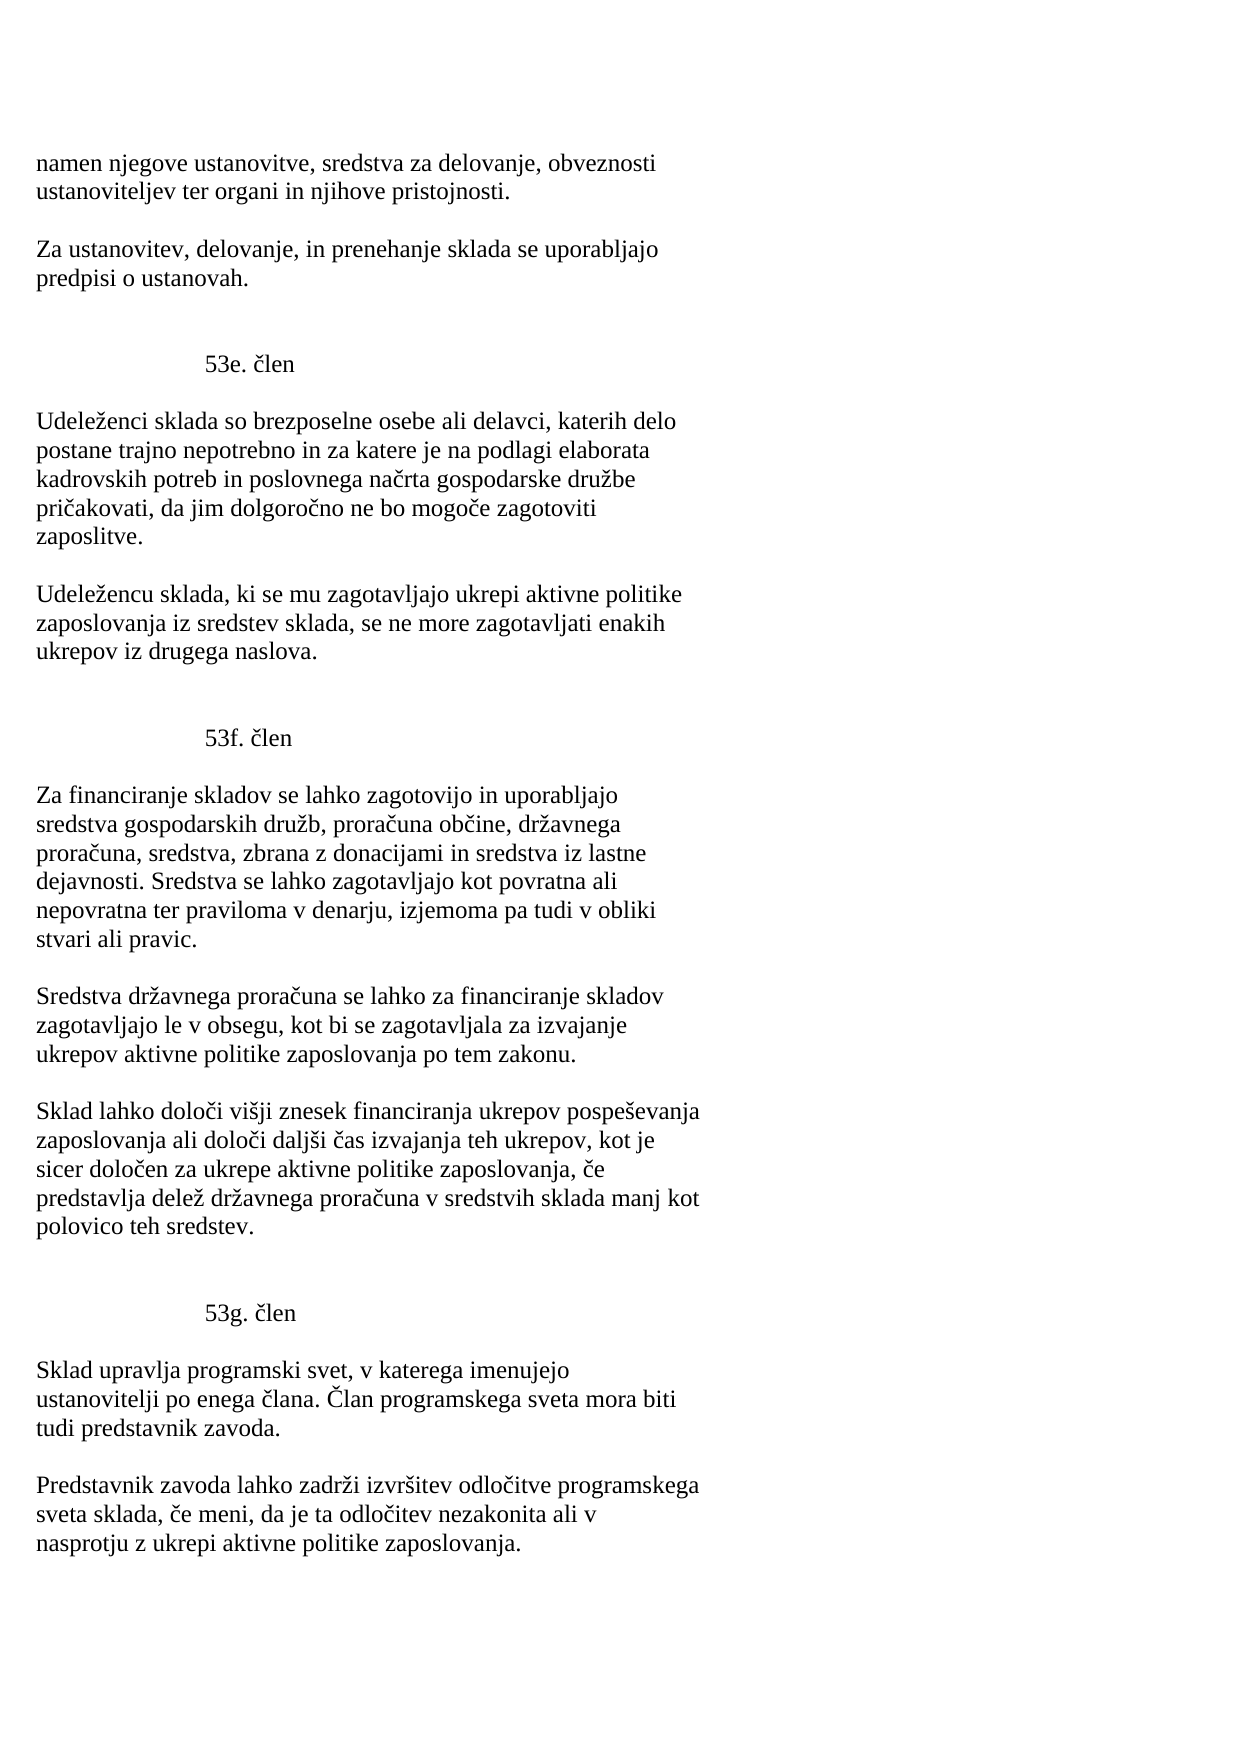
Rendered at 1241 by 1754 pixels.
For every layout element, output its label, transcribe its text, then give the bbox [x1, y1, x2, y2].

table_header namen njegove ustanovitve, sredstva za delovanje, obveznosti ustanoviteljev ter organi in njihove pristojnosti. Za ustanovitev, delovanje, in prenehanje sklada se uporabljajo predpisi o ustanovah. 53e. člen Udeleženci sklada so brezposelne osebe ali delavci, katerih delo postane trajno nepotrebno in za katere je na podlagi elaborata kadrovskih potreb in poslovnega načrta gospodarske družbe pričakovati, da jim dolgoročno ne bo mogoče zagotoviti zaposlitve. Udeležencu sklada, ki se mu zagotavljajo ukrepi aktivne politike zaposlovanja iz sredstev sklada, se ne more zagotavljati enakih ukrepov iz drugega naslova. 53f. člen Za financiranje skladov se lahko zagotovijo in uporabljajo sredstva gospodarskih družb, proračuna občine, državnega proračuna, sredstva, zbrana z donacijami in sredstva iz lastne dejavnosti. Sredstva se lahko zagotavljajo kot povratna ali nepovratna ter praviloma v denarju, izjemoma pa tudi v obliki stvari ali pravic. Sredstva državnega proračuna se lahko za financiranje skladov zagotavljajo le v obsegu, kot bi se zagotavljala za izvajanje ukrepov aktivne politike zaposlovanja po tem zakonu. Sklad lahko določi višji znesek financiranja ukrepov pospeševanja zaposlovanja ali določi daljši čas izvajanja teh ukrepov, kot je sicer določen za ukrepe aktivne politike zaposlovanja, če predstavlja delež državnega proračuna v sredstvih sklada manj kot polovico teh sredstev. 53g. člen Sklad upravlja programski svet, v katerega imenujejo ustanovitelji po enega člana. Član programskega sveta mora biti tudi predstavnik zavoda. Predstavnik zavoda lahko zadrži izvršitev odločitve programskega sveta sklada, če meni, da je ta odločitev nezakonita ali v nasprotju z ukrepi aktivne politike zaposlovanja. [26, 148, 1214, 1585]
